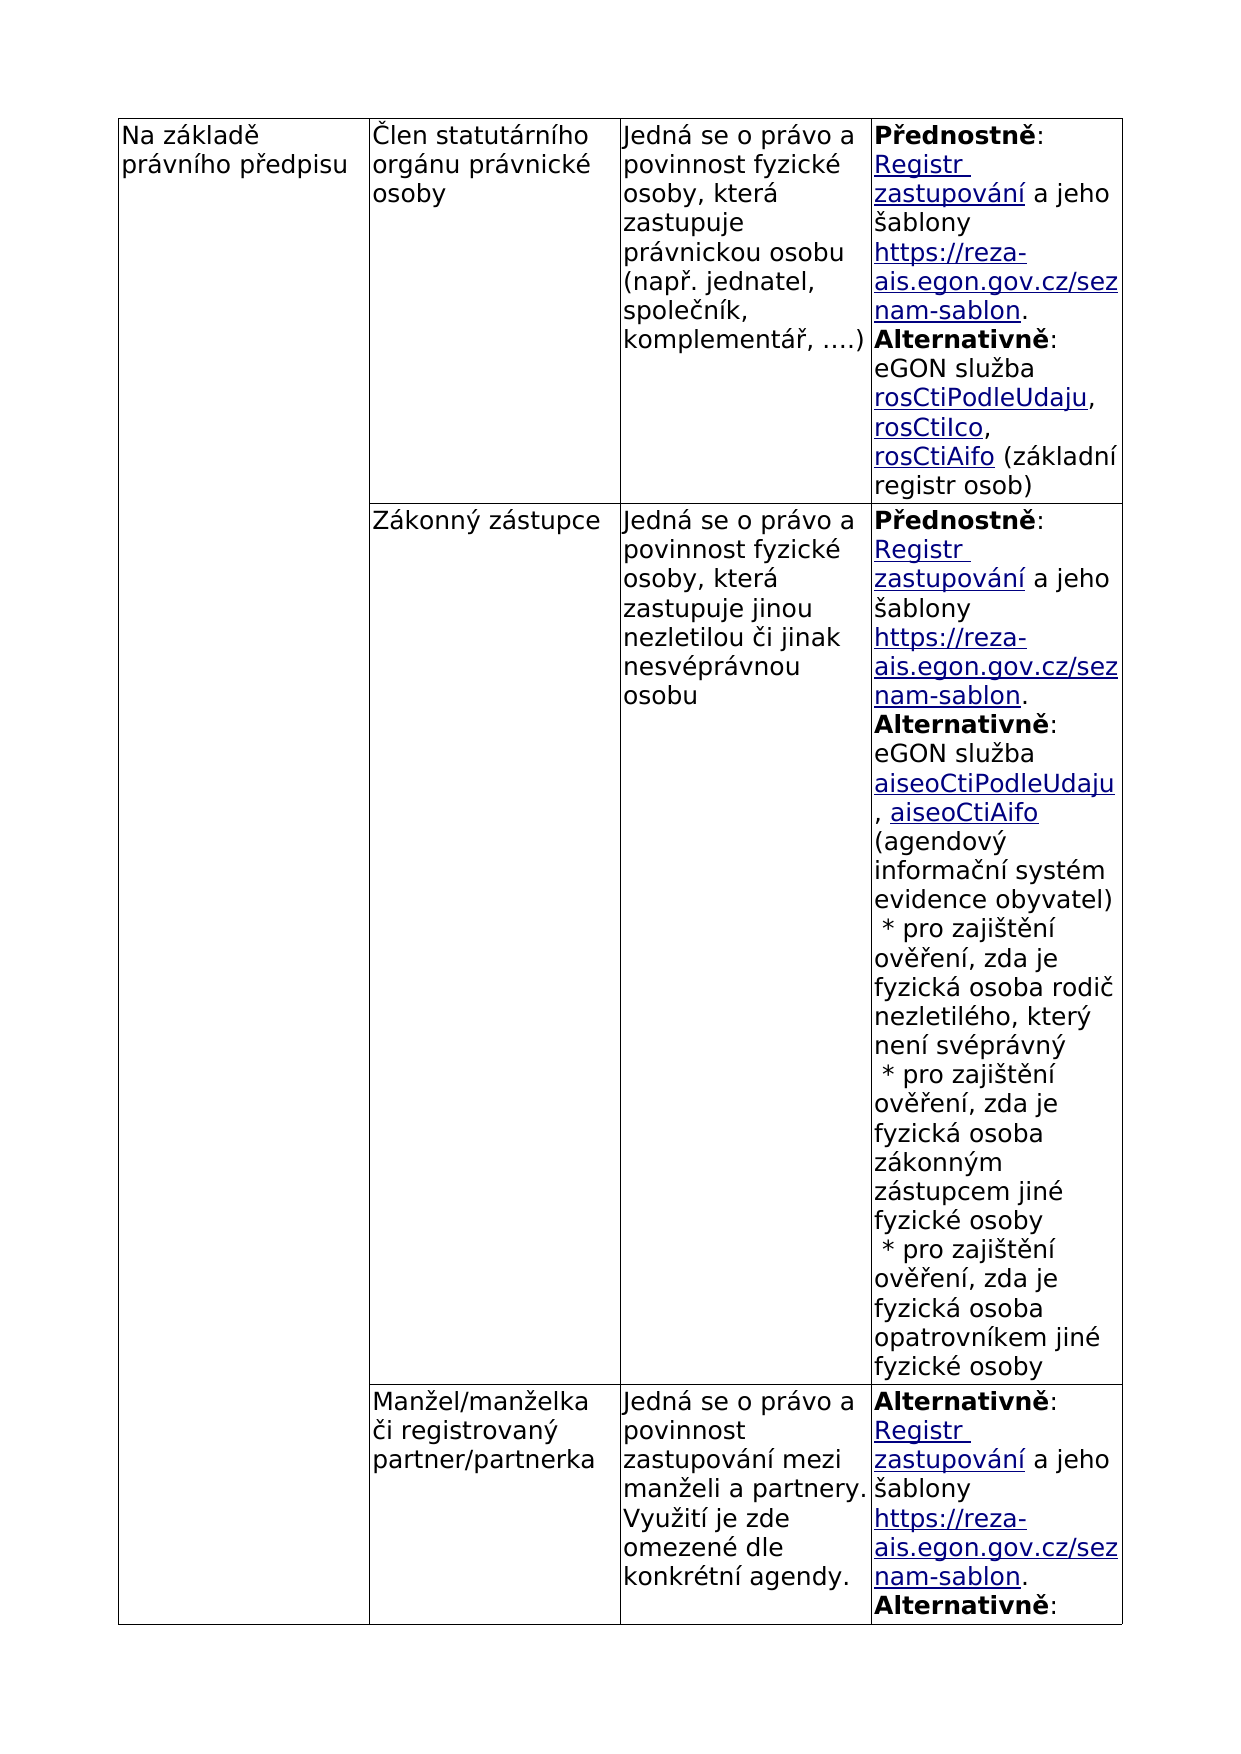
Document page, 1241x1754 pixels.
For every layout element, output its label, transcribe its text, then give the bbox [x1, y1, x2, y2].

table_cell Manžel/manželka či registrovaný partner/partnerka [370, 1385, 620, 1623]
table_cell Jedná se o právo a povinnost fyzické osoby, která zastupuje právnickou osobu (např. jednatel, společník, komplementář, ….) [621, 119, 871, 503]
table_cell Jedná se o právo a povinnost fyzické osoby, která zastupuje jinou nezletilou či jinak nesvéprávnou osobu [621, 504, 871, 1384]
table_cell Alternativně: Registr zastupování a jeho šablony https://reza-ais.egon.gov.cz/seznam-sablon. Alternativně: [872, 1385, 1122, 1623]
table_cell Přednostně: Registr zastupování a jeho šablony https://reza-ais.egon.gov.cz/seznam-sablon. Alternativně: eGON služba aiseoCtiPodleUdaju, aiseoCtiAifo (agendový informační systém evidence obyvatel) * pro zajištění ověření, zda je fyzická osoba rodič nezletilého, který není svéprávný * pro zajištění ověření, zda je fyzická osoba zákonným zástupcem jiné fyzické osoby * pro zajištění ověření, zda je fyzická osoba opatrovníkem jiné fyzické osoby [872, 504, 1122, 1384]
table_cell Jedná se o právo a povinnost zastupování mezi manželi a partnery. Využití je zde omezené dle konkrétní agendy. [621, 1385, 871, 1623]
table_cell Přednostně: Registr zastupování a jeho šablony https://reza-ais.egon.gov.cz/seznam-sablon. Alternativně: eGON služba rosCtiPodleUdaju, rosCtiIco, rosCtiAifo (základní registr osob) [872, 119, 1122, 503]
table_cell Člen statutárního orgánu právnické osoby [370, 119, 620, 503]
table_cell Na základě právního předpisu [119, 119, 369, 1623]
table_cell Zákonný zástupce [370, 504, 620, 1384]
